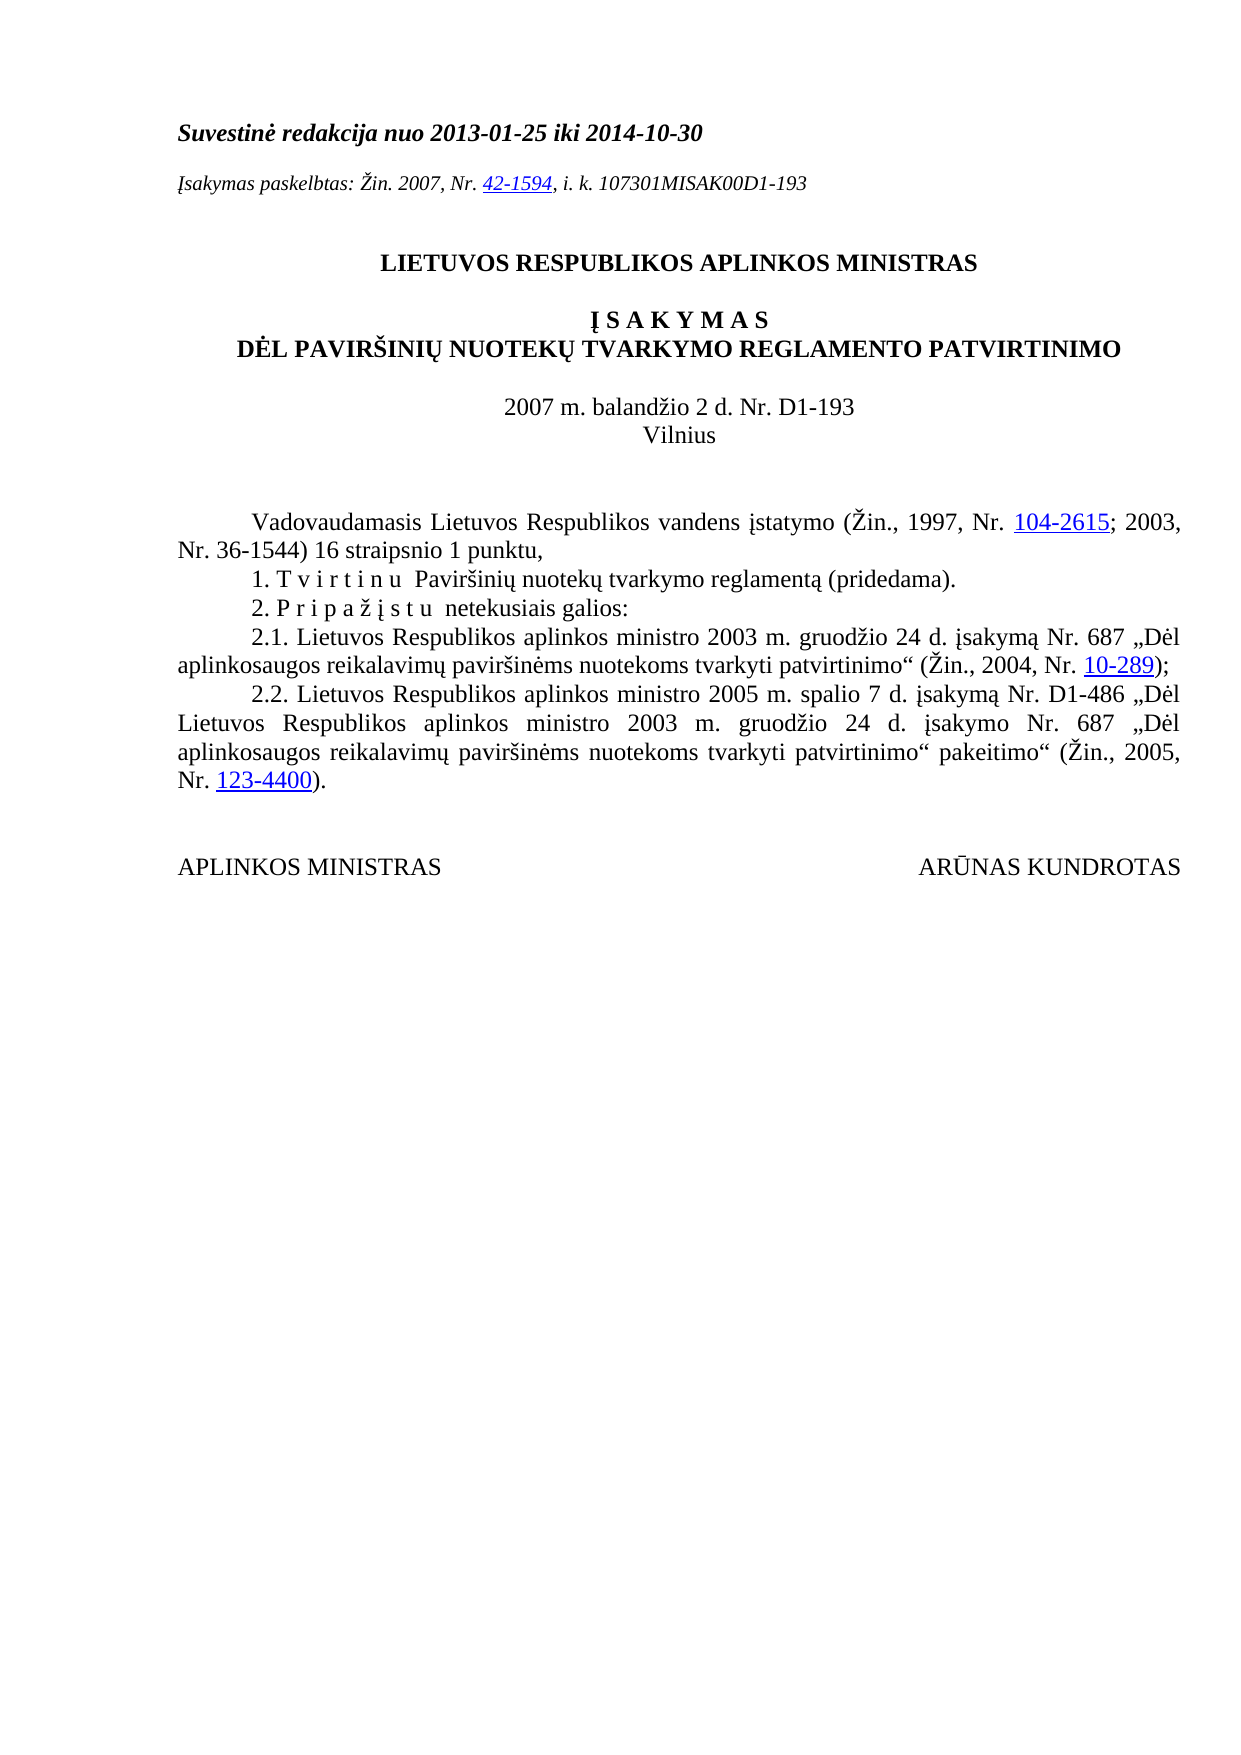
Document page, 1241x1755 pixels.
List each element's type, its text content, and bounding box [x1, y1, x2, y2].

text LIETUVOS RESPUBLIKOS APLINKOS MINISTRAS [177, 248, 1181, 277]
text 2.1. Lietuvos Respublikos aplinkos ministro 2003 m. gruodžio 24 d. įsakymą Nr. 687 „Dėl aplinkosaugos reikalavimų paviršinėms nuotekoms tvarkyti patvirtinimo“ (Žin., 2004, Nr. 10-289); [177, 622, 1181, 679]
text 2. Pripažįstu netekusiais galios: [177, 593, 1181, 622]
text Vadovaudamasis Lietuvos Respublikos vandens įstatymo (Žin., 1997, Nr. 104-2615; 2003, Nr. 36-1544) 16 straipsnio 1 punktu, [177, 507, 1181, 564]
text Į S A K Y M A S [177, 305, 1181, 334]
text Vilnius [177, 420, 1181, 449]
text APLINKOS MINISTRAS ARŪNAS KUNDROTAS [177, 852, 1181, 880]
text 2007 m. balandžio 2 d. Nr. D1-193 [177, 392, 1181, 420]
text 2.2. Lietuvos Respublikos aplinkos ministro 2005 m. spalio 7 d. įsakymą Nr. D1-486 „Dėl Lietuvos Respublikos aplinkos ministro 2003 m. gruodžio 24 d. įsakymo Nr. 687 „Dėl aplinkosaugos reikalavimų paviršinėms nuotekoms tvarkyti patvirtinimo“ pakeitimo“ (Žin., 2005, Nr. 123-4400). [177, 679, 1181, 794]
text 1. Tvirtinu Paviršinių nuotekų tvarkymo reglamentą (pridedama). [177, 564, 1181, 593]
text DĖL PAVIRŠINIŲ NUOTEKŲ TVARKYMO REGLAMENTO PATVIRTINIMO [177, 334, 1181, 363]
text Suvestinė redakcija nuo 2013-01-25 iki 2014-10-30 [177, 118, 1181, 147]
text Įsakymas paskelbtas: Žin. 2007, Nr. 42-1594, i. k. 107301MISAK00D1-193 [177, 171, 1181, 195]
